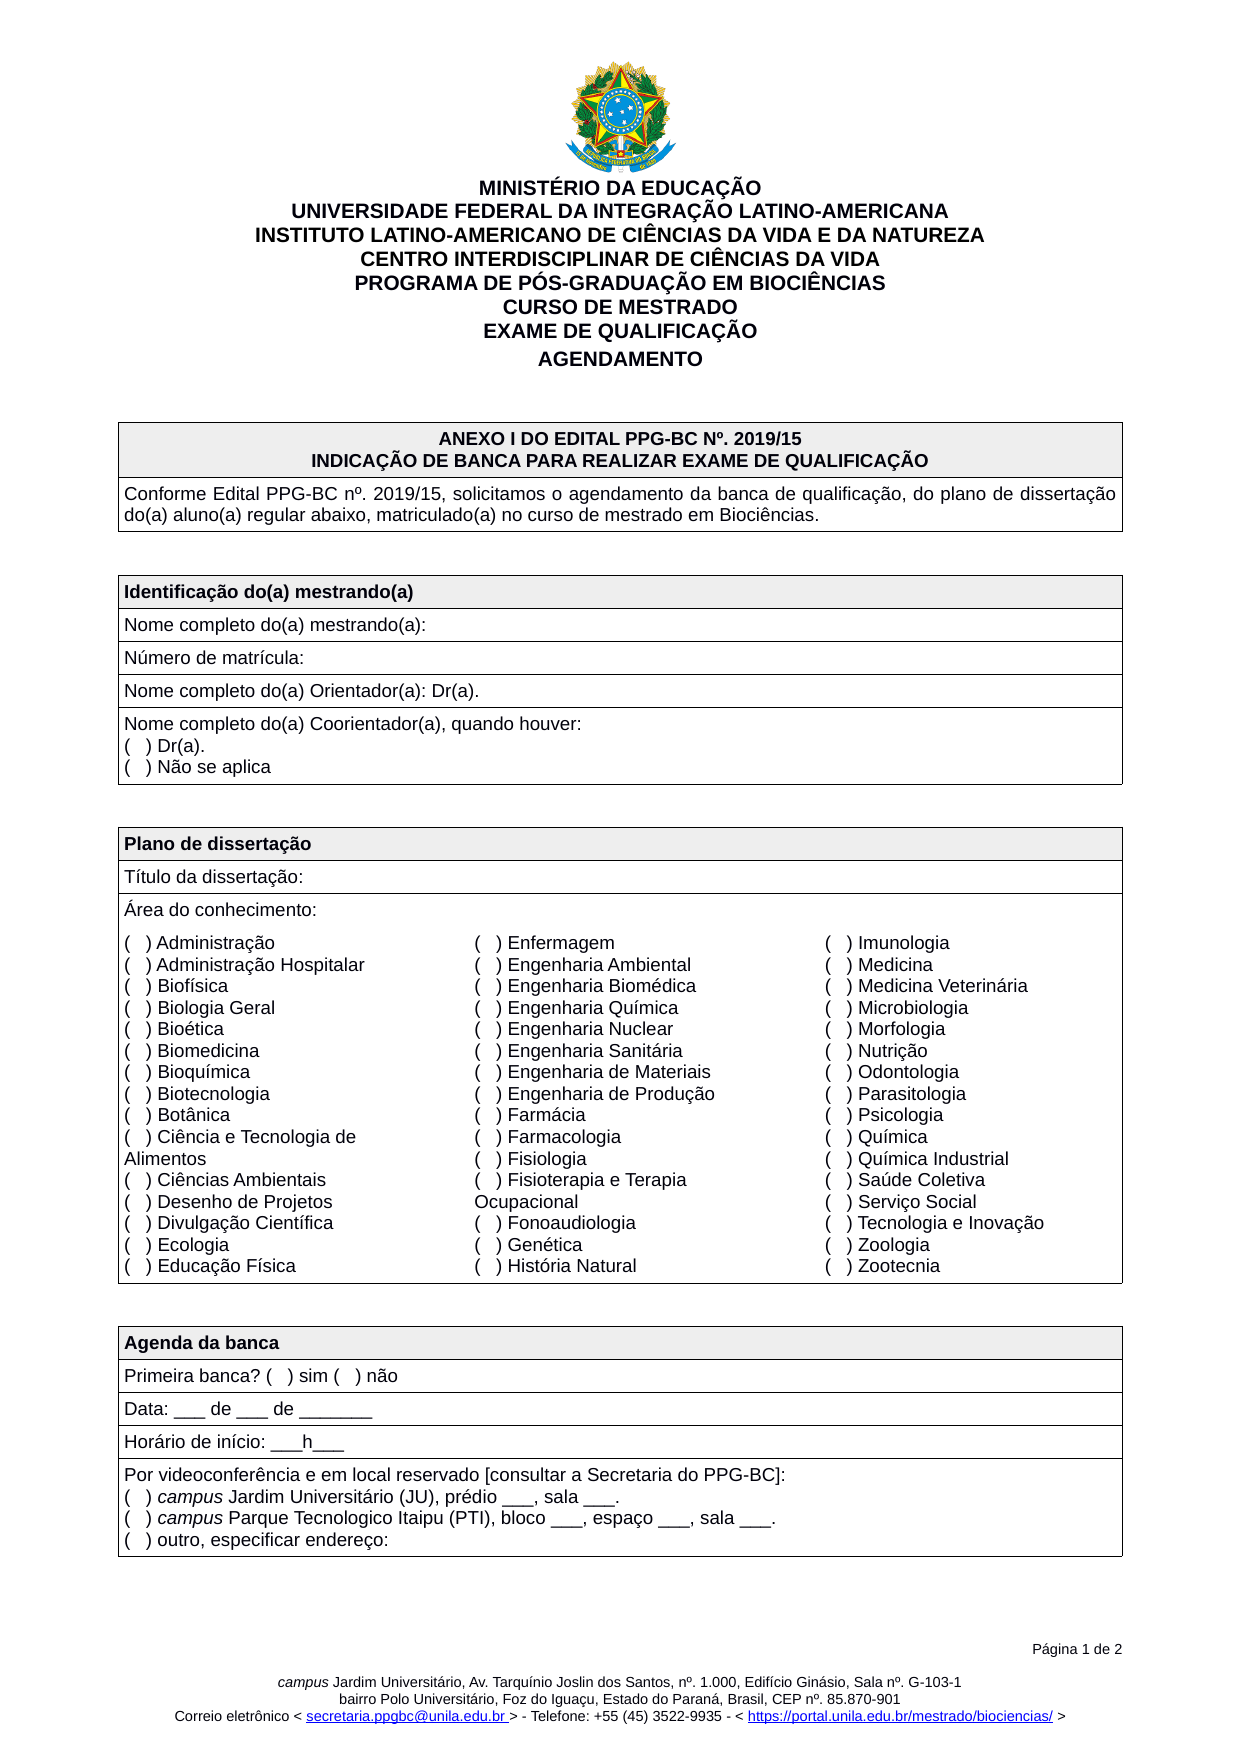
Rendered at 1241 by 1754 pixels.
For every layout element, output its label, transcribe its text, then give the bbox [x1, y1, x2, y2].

table_cell Título da dissertação: [119, 861, 1122, 893]
table_header Agenda da banca [119, 1327, 1122, 1359]
table_header Plano de dissertação [119, 828, 1122, 860]
table_header Identificação do(a) mestrando(a) [119, 576, 1122, 608]
table_header ANEXO I DO EDITAL PPG-BC Nº. 2019/15 INDICAÇÃO DE BANCA PARA REALIZAR EXAME DE QUALIFICAÇÃO [119, 423, 1122, 477]
table_cell Nome completo do(a) mestrando(a): [119, 609, 1122, 641]
table_cell Número de matrícula: [119, 642, 1122, 674]
table_cell Nome completo do(a) Coorientador(a), quando houver: ( ) Dr(a). ( ) Não se aplica [119, 708, 1122, 783]
table_cell Data: ___ de ___ de _______ [119, 1393, 1122, 1425]
table_cell Primeira banca? ( ) sim ( ) não [119, 1360, 1122, 1392]
picture [561, 59, 680, 176]
table_cell Por videoconferência e em local reservado [consultar a Secretaria do PPG-BC]: ( ) campus Jardim Universitário (JU), prédio ___, sala ___. ( ) campus Parque Tecnologico Itaipu (PTI), bloco ___, espaço ___, sala ___. ( ) outro, especificar endereço: [119, 1459, 1122, 1556]
table_cell Nome completo do(a) Orientador(a): Dr(a). [119, 675, 1122, 707]
table_cell Horário de início: ___h___ [119, 1426, 1122, 1458]
table_cell ( ) Administração ( ) Administração Hospitalar ( ) Biofísica ( ) Biologia Geral ( ) Bioética ( ) Biomedicina ( ) Bioquímica ( ) Biotecnologia ( ) Botânica ( ) Ciência e Tecnologia de Alimentos ( ) Ciências Ambientais ( ) Desenho de Projetos ( ) Divulgação Científica ( ) Ecologia ( ) Educação Física ( ) Enfermagem ( ) Engenharia Ambiental ( ) Engenharia Biomédica ( ) Engenharia Química ( ) Engenharia Nuclear ( ) Engenharia Sanitária ( ) Engenharia de Materiais ( ) Engenharia de Produção ( ) Farmácia ( ) Farmacologia ( ) Fisiologia ( ) Fisioterapia e Terapia Ocupacional ( ) Fonoaudiologia ( ) Genética ( ) História Natural ( ) Imunologia ( ) Medicina ( ) Medicina Veterinária ( ) Microbiologia ( ) Morfologia ( ) Nutrição ( ) Odontologia ( ) Parasitologia ( ) Psicologia ( ) Química ( ) Química Industrial ( ) Saúde Coletiva ( ) Serviço Social ( ) Tecnologia e Inovação ( ) Zoologia ( ) Zootecnia [119, 926, 1122, 1282]
table_cell Área do conhecimento: [119, 894, 1122, 926]
table_cell Conforme Edital PPG-BC nº. 2019/15, solicitamos o agendamento da banca de qualificação, do plano de dissertação do(a) aluno(a) regular abaixo, matriculado(a) no curso de mestrado em Biociências. [119, 478, 1122, 531]
